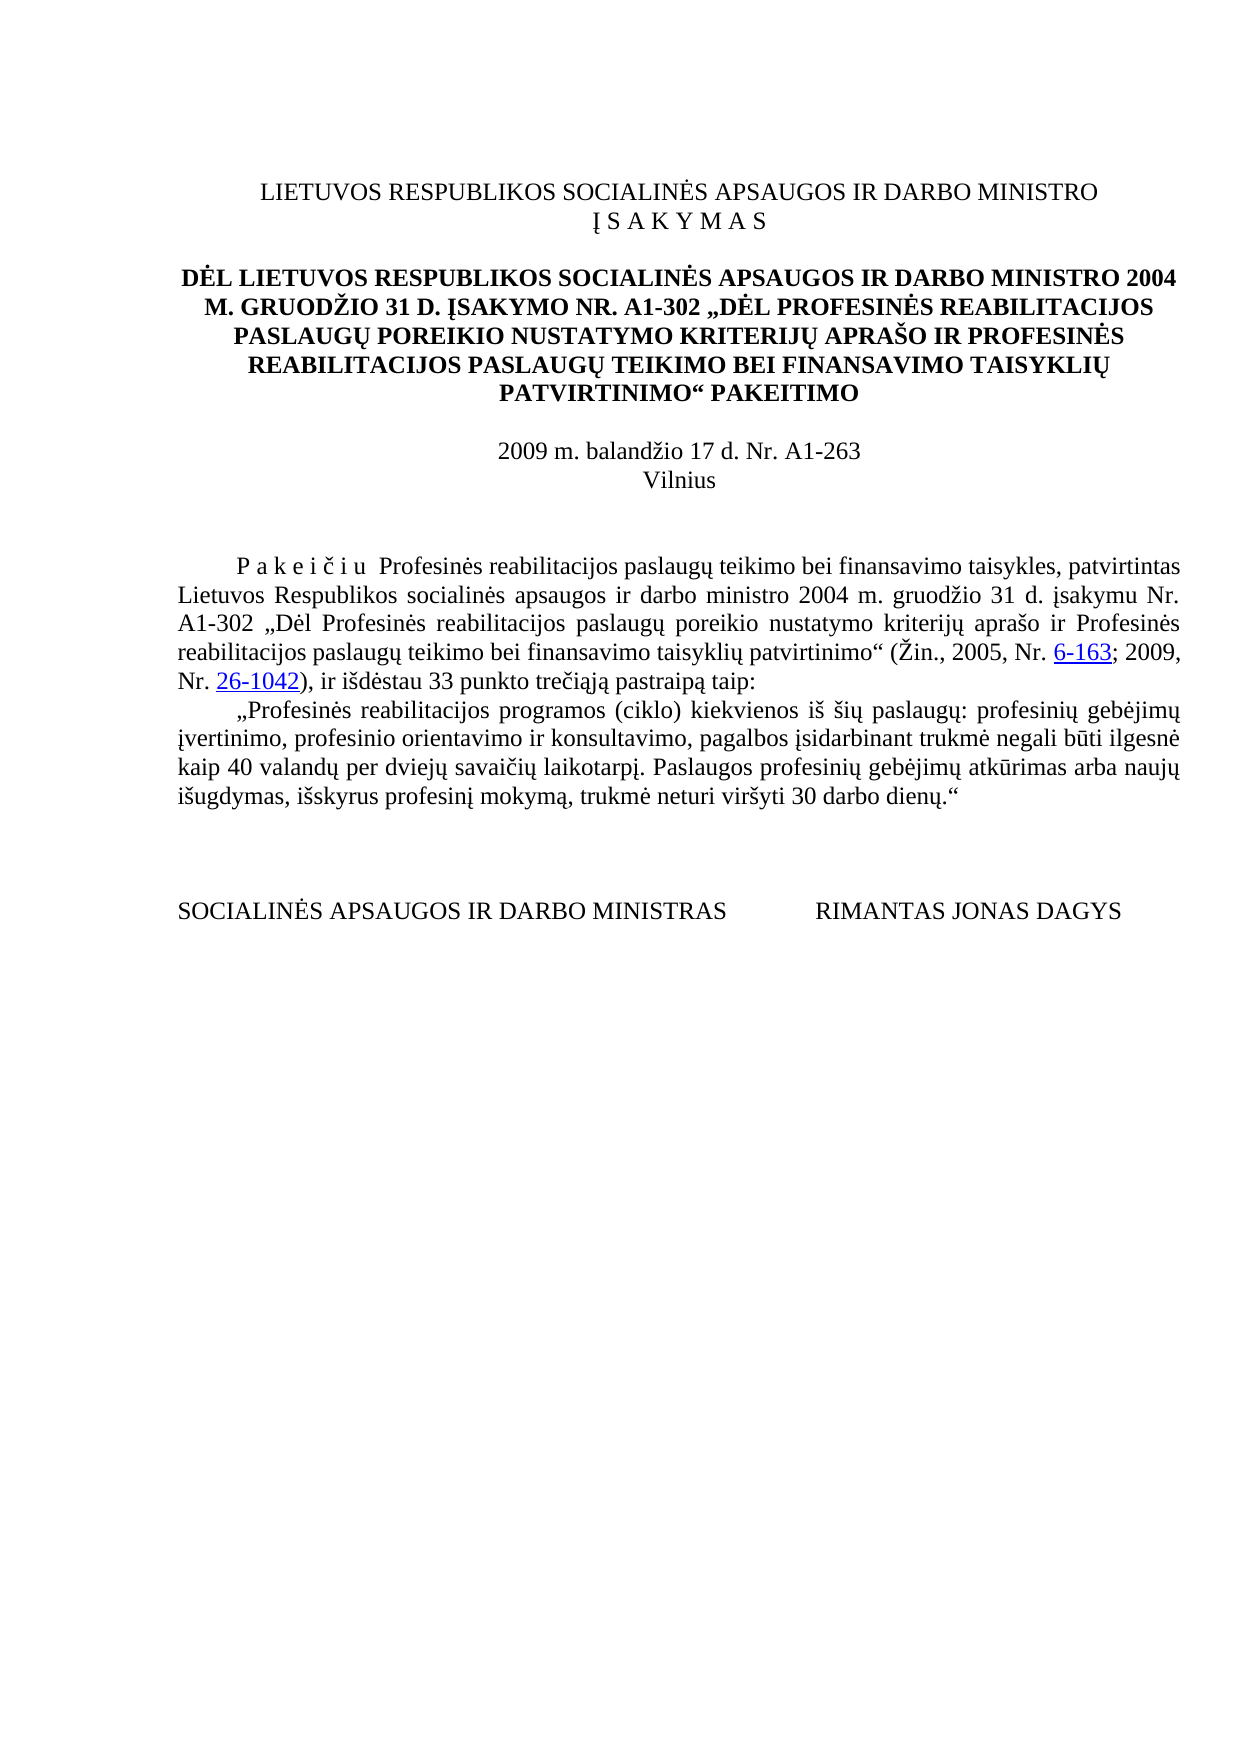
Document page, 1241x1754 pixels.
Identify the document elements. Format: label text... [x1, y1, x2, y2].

text SOCIALINĖS APSAUGOS IR DARBO MINISTRAS RIMANTAS JONAS DAGYS [177, 896, 1181, 925]
text Vilnius [177, 465, 1181, 493]
text Pakeičiu Profesinės reabilitacijos paslaugų teikimo bei finansavimo taisykles, patvirtintas Lietuvos Respublikos socialinės apsaugos ir darbo ministro 2004 m. gruodžio 31 d. įsakymu Nr. A1-302 „Dėl Profesinės reabilitacijos paslaugų poreikio nustatymo kriterijų aprašo ir Profesinės reabilitacijos paslaugų teikimo bei finansavimo taisyklių patvirtinimo“ (Žin., 2005, Nr. 6-163; 2009, Nr. 26-1042), ir išdėstau 33 punkto trečiąją pastraipą taip: [177, 551, 1181, 695]
text ĮSAKYMAS [177, 206, 1181, 235]
text LIETUVOS RESPUBLIKOS SOCIALINĖS APSAUGOS IR DARBO MINISTRO [177, 177, 1181, 206]
text DĖL LIETUVOS RESPUBLIKOS SOCIALINĖS APSAUGOS IR DARBO MINISTRO 2004 M. GRUODŽIO 31 D. ĮSAKYMO NR. A1-302 „DĖL PROFESINĖS REABILITACIJOS PASLAUGŲ POREIKIO NUSTATYMO KRITERIJŲ APRAŠO IR PROFESINĖS REABILITACIJOS PASLAUGŲ TEIKIMO BEI FINANSAVIMO TAISYKLIŲ PATVIRTINIMO“ PAKEITIMO [177, 263, 1181, 407]
text 2009 m. balandžio 17 d. Nr. A1-263 [177, 436, 1181, 465]
text „Profesinės reabilitacijos programos (ciklo) kiekvienos iš šių paslaugų: profesinių gebėjimų įvertinimo, profesinio orientavimo ir konsultavimo, pagalbos įsidarbinant trukmė negali būti ilgesnė kaip 40 valandų per dviejų savaičių laikotarpį. Paslaugos profesinių gebėjimų atkūrimas arba naujų išugdymas, išskyrus profesinį mokymą, trukmė neturi viršyti 30 darbo dienų.“ [177, 695, 1181, 810]
